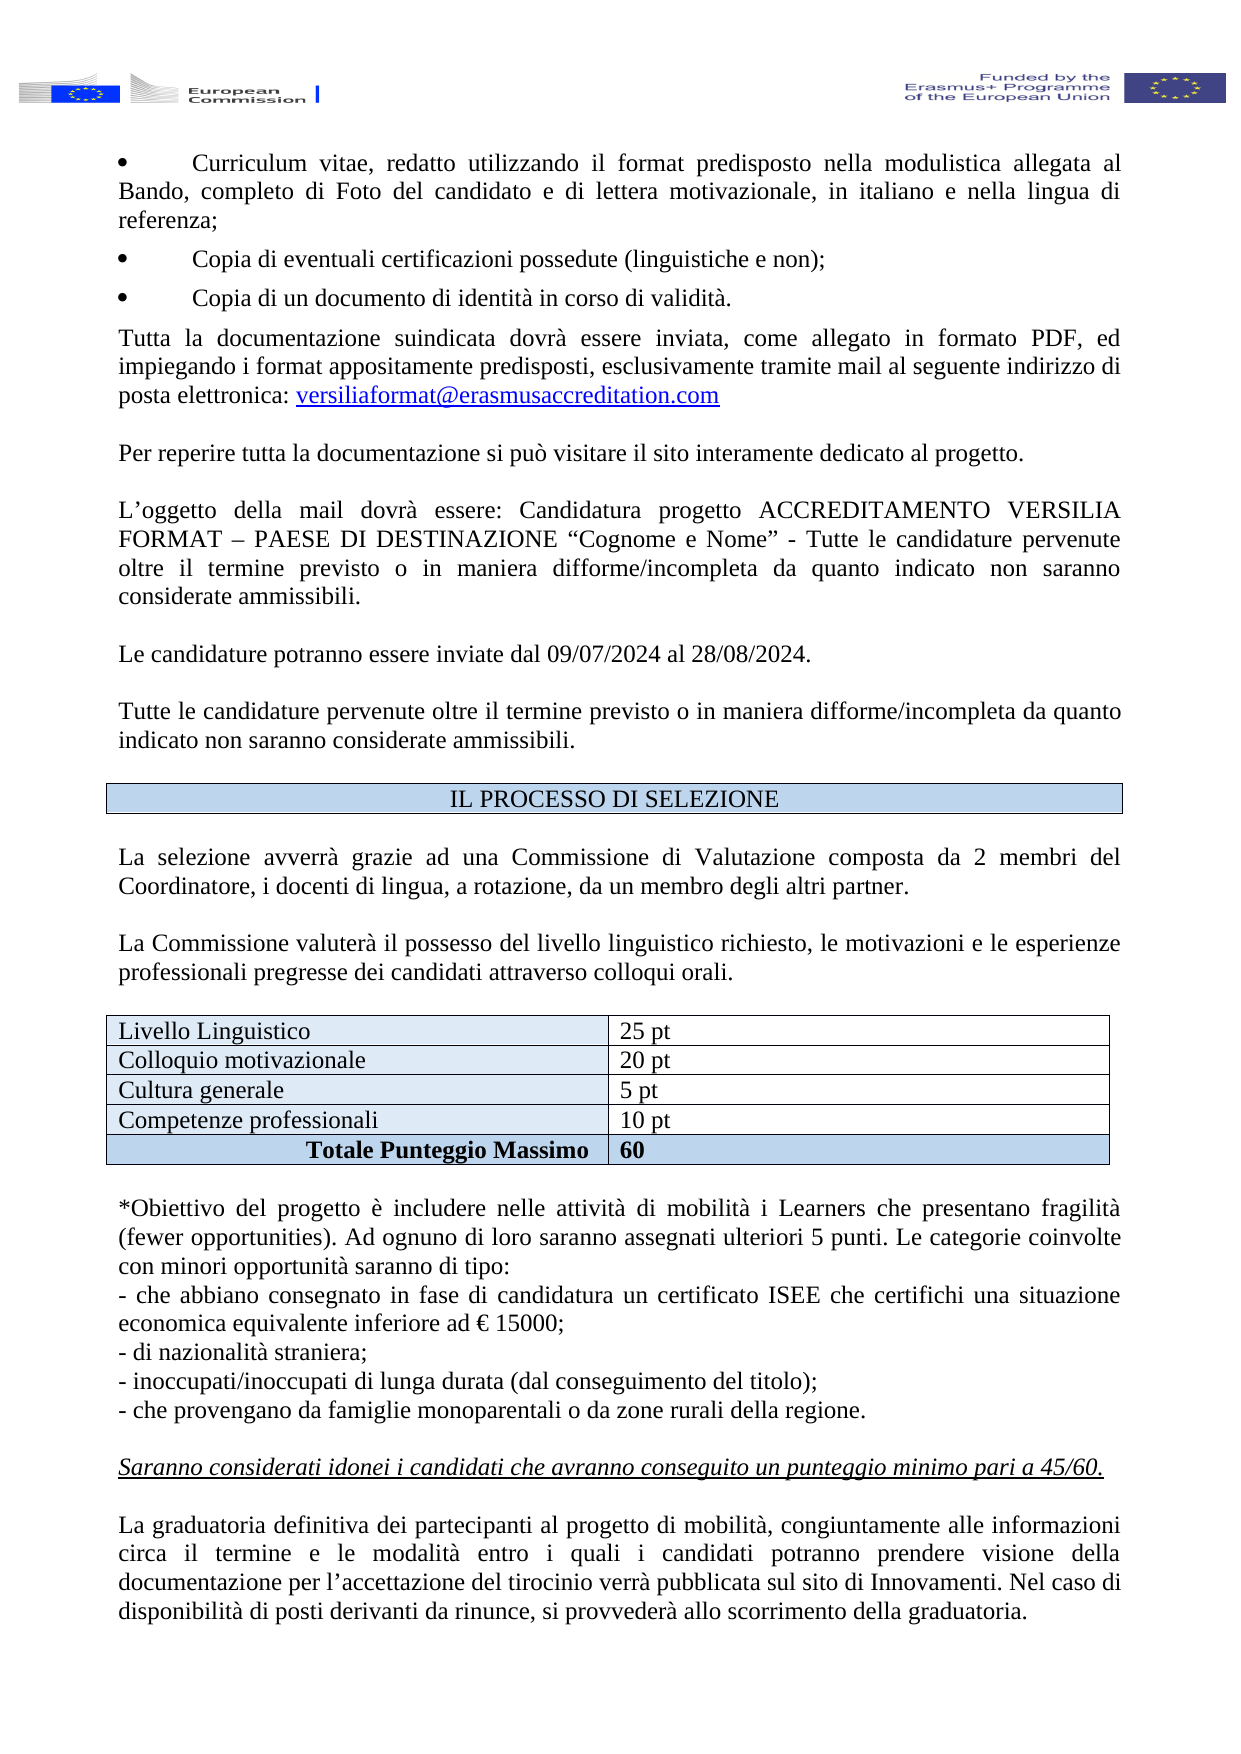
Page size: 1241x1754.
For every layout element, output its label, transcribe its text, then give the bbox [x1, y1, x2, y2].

text Le candidature potranno essere inviate dal 09/07/2024 al 28/08/2024. [118, 639, 1122, 668]
text - che abbiano consegnato in fase di candidatura un certificato ISEE che certifichi una situazione economica equivalente inferiore ad € 15000; [118, 1280, 1122, 1337]
table_header 25 pt [609, 1016, 1109, 1044]
table_cell 5 pt [609, 1075, 1109, 1104]
table_cell 20 pt [609, 1046, 1109, 1074]
text - inoccupati/inoccupati di lunga durata (dal conseguimento del titolo); [118, 1366, 1122, 1395]
table_cell Cultura generale [107, 1075, 608, 1104]
table_cell 60 [609, 1135, 1109, 1164]
text Tutte le candidature pervenute oltre il termine previsto o in maniera difforme/incompleta da quanto indicato non saranno considerate ammissibili. [118, 696, 1122, 754]
text Per reperire tutta la documentazione si può visitare il sito interamente dedicato al progetto. [118, 438, 1122, 466]
text *Obiettivo del progetto è includere nelle attività di mobilità i Learners che presentano fragilità (fewer opportunities). Ad ognuno di loro saranno assegnati ulteriori 5 punti. Le categorie coinvolte con minori opportunità saranno di tipo: [118, 1193, 1122, 1280]
table_cell Competenze professionali [107, 1105, 608, 1134]
list Curriculum vitae, redatto utilizzando il format predisposto nella modulistica allegata al Bando, completo di Foto del candidato e di lettera motivazionale, in italiano e nella lingua di referenza; [118, 148, 1122, 234]
table_cell 10 pt [609, 1105, 1109, 1134]
list Copia di un documento di identità in corso di validità. [118, 283, 1122, 312]
table_header IL PROCESSO DI SELEZIONE [107, 784, 1122, 812]
text - di nazionalità straniera; [118, 1337, 1122, 1366]
text L’oggetto della mail dovrà essere: Candidatura progetto ACCREDITAMENTO VERSILIA FORMAT – PAESE DI DESTINAZIONE “Cognome e Nome” - Tutte le candidature pervenute oltre il termine previsto o in maniera difforme/incompleta da quanto indicato non saranno considerate ammissibili. [118, 495, 1122, 610]
text Tutta la documentazione suindicata dovrà essere inviata, come allegato in formato PDF, ed impiegando i format appositamente predisposti, esclusivamente tramite mail al seguente indirizzo di posta elettronica: versiliaformat@erasmusaccreditation.com [118, 323, 1122, 409]
list Copia di eventuali certificazioni possedute (linguistiche e non); [118, 244, 1122, 273]
table_header Livello Linguistico [107, 1016, 608, 1044]
table_cell Colloquio motivazionale [107, 1046, 608, 1074]
text - che provengano da famiglie monoparentali o da zone rurali della regione. [118, 1395, 1122, 1423]
text La graduatoria definitiva dei partecipanti al progetto di mobilità, congiuntamente alle informazioni circa il termine e le modalità entro i quali i candidati potranno prendere visione della documentazione per l’accettazione del tirocinio verrà pubblicata sul sito di Innovamenti. Nel caso di disponibilità di posti derivanti da rinunce, si provvederà allo scorrimento della graduatoria. [118, 1510, 1122, 1625]
text Saranno considerati idonei i candidati che avranno conseguito un punteggio minimo pari a 45/60. [118, 1452, 1122, 1481]
table_cell Totale Punteggio Massimo [107, 1135, 608, 1164]
picture [905, 73, 1226, 103]
picture [18, 73, 320, 103]
text La Commissione valuterà il possesso del livello linguistico richiesto, le motivazioni e le esperienze professionali pregresse dei candidati attraverso colloqui orali. [118, 928, 1122, 986]
text La selezione avverrà grazie ad una Commissione di Valutazione composta da 2 membri del Coordinatore, i docenti di lingua, a rotazione, da un membro degli altri partner. [118, 842, 1122, 900]
